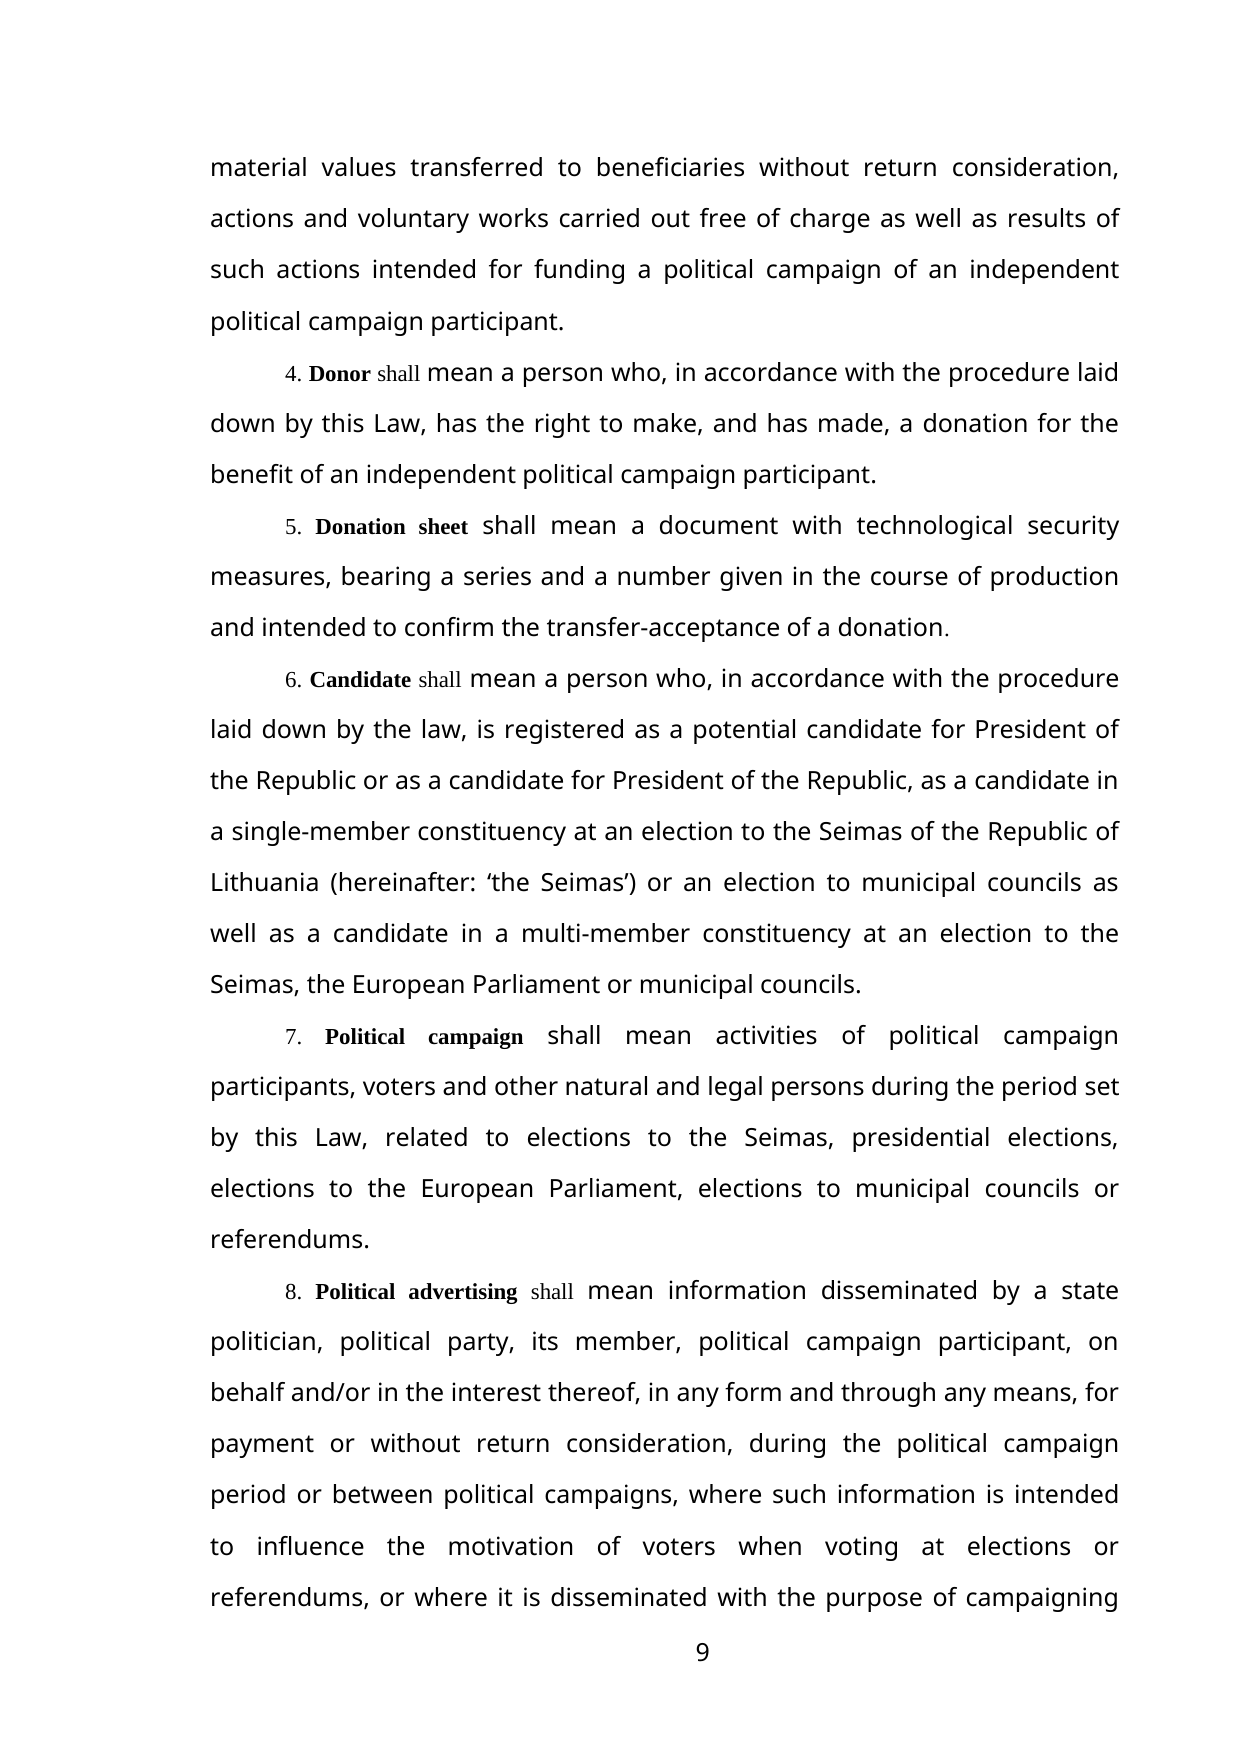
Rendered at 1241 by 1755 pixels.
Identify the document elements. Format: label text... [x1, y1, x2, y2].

text 7. Political campaign shall mean activities of political campaign participants, voters and other natural and legal persons during the period set by this Law, related to elections to the Seimas, presidential elections, elections to the European Parliament, elections to municipal councils or referendums. [210, 1018, 1120, 1256]
text 4. Donor shall mean a person who, in accordance with the procedure laid down by this Law, has the right to make, and has made, a donation for the benefit of an independent political campaign participant. [210, 354, 1120, 490]
text 5. Donation sheet shall mean a document with technological security measures, bearing a series and a number given in the course of production and intended to confirm the transfer-acceptance of a donation. [210, 507, 1120, 643]
text 6. Candidate shall mean a person who, in accordance with the procedure laid down by the law, is registered as a potential candidate for President of the Republic or as a candidate for President of the Republic, as a candidate in a single-member constituency at an election to the Seimas of the Republic of Lithuania (hereinafter: ‘the Seimas’) or an election to municipal councils as well as a candidate in a multi-member constituency at an election to the Seimas, the European Parliament or municipal councils. [210, 660, 1120, 1001]
text 8. Political advertising shall mean information disseminated by a state politician, political party, its member, political campaign participant, on behalf and/or in the interest thereof, in any form and through any means, for payment or without return consideration, during the political campaign period or between political campaigns, where such information is intended to influence the motivation of voters when voting at elections or referendums, or where it is disseminated with the purpose of campaigning [210, 1273, 1120, 1613]
text material values transferred to beneficiaries without return consideration, actions and voluntary works carried out free of charge as well as results of such actions intended for funding a political campaign of an independent political campaign participant. [210, 150, 1120, 337]
